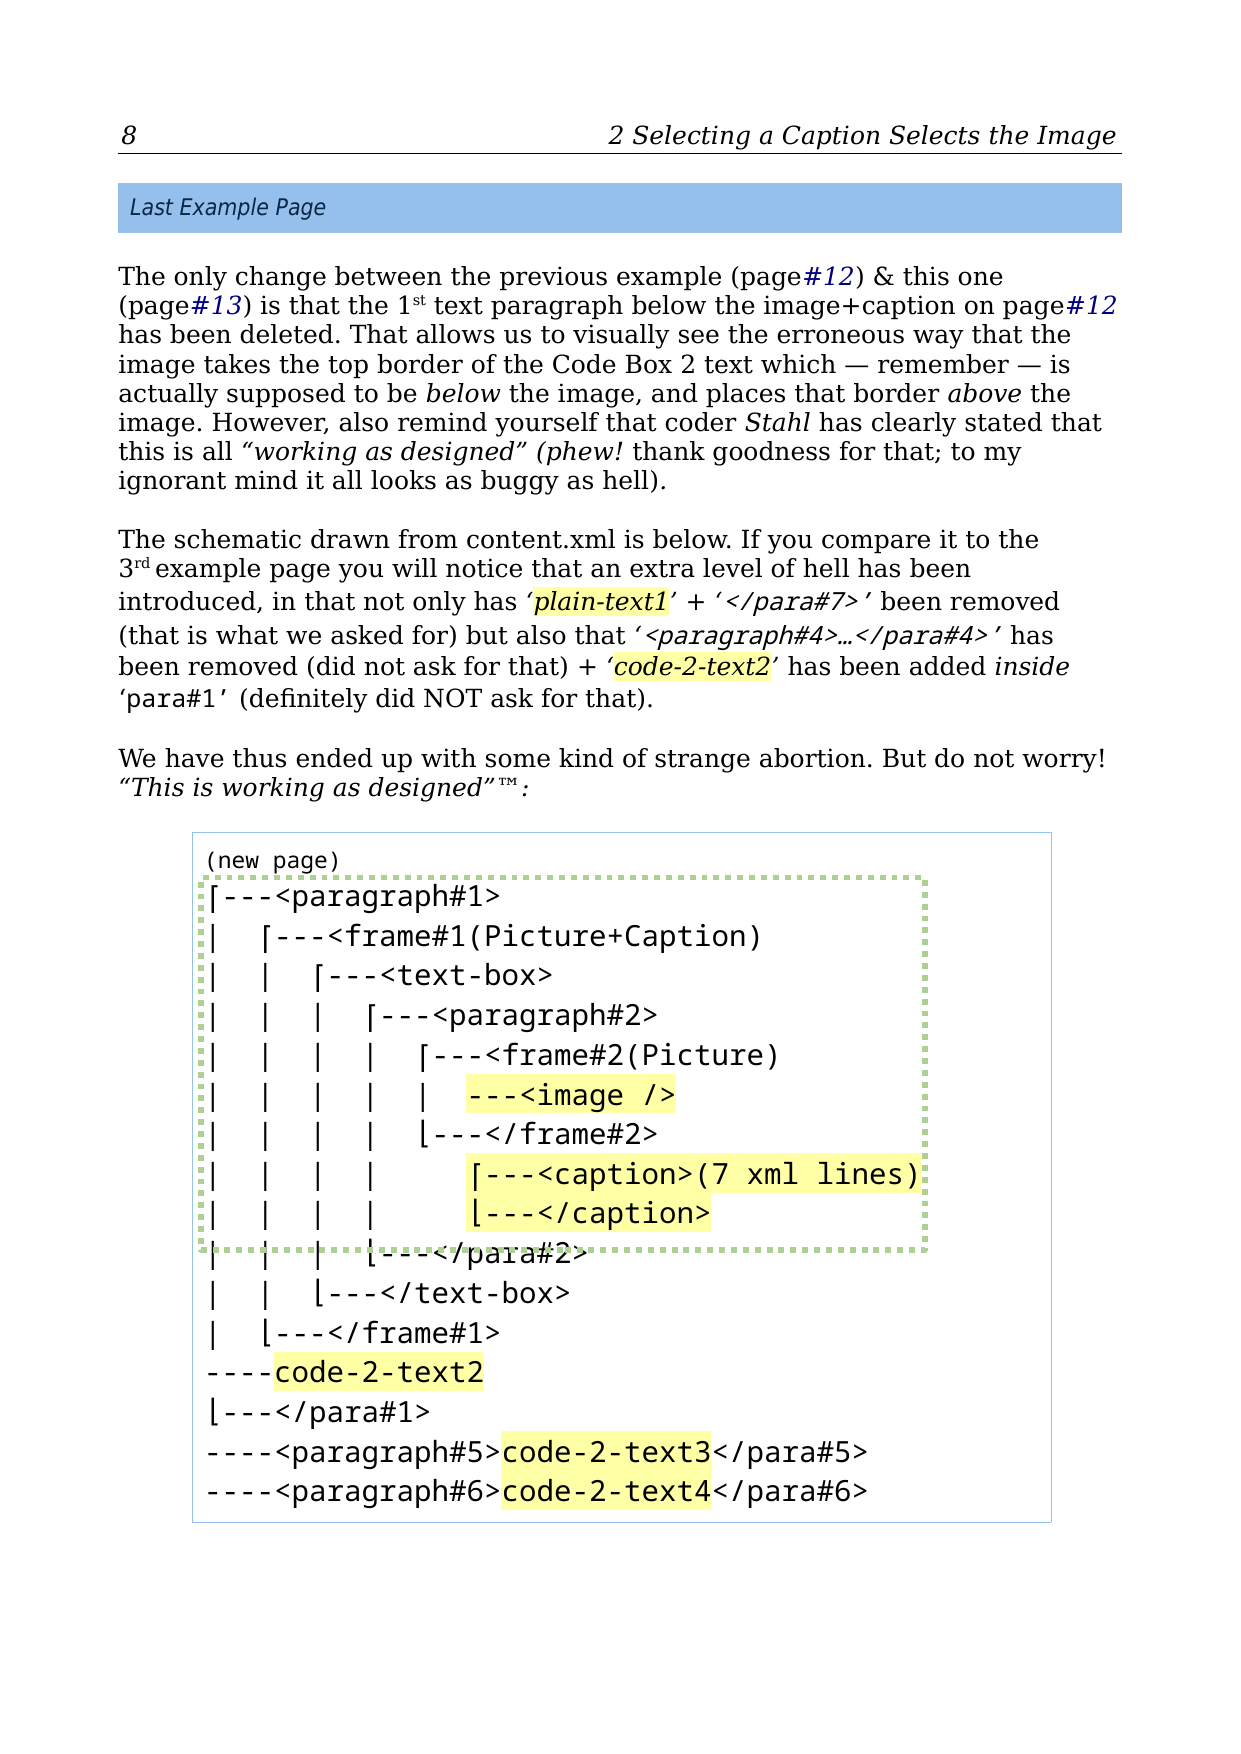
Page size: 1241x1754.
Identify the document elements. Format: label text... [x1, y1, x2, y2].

text | | | | ⎣---</caption> [193, 1181, 1051, 1221]
text | | ⎡---<text-box> [193, 943, 1051, 982]
text We have thus ended up with some kind of strange abortion. But do not worry! “This is working as designed”™: [118, 744, 1122, 803]
text | | | ⎡---<paragraph#2> [193, 982, 1051, 1022]
text ⎡---<paragraph#1> [193, 863, 1051, 903]
text | | | | ⎣---</frame#2> [193, 1102, 1051, 1141]
text | | | | ⎡---<frame#2(Picture) [193, 1022, 1051, 1062]
text The schematic drawn from content.xml is below. If you compare it to the 3rd example page you will notice that an extra level of hell has been introduced, in that not only has ‘plain-text1’ + ‘</para#7>’ been removed (that is what we asked for) but also that ‘<paragraph#4>…</para#4>’ has been removed (did not ask for that) + ‘code-2-text2’ has been added inside ‘para#1’ (definitely did NOT ask for that). [118, 525, 1122, 715]
text | | | | ⎡---<caption>(7 xml lines) [193, 1141, 1051, 1181]
text | ⎣---</frame#1> [193, 1300, 1051, 1340]
text ----<paragraph#6>code-2-text4</para#6> [193, 1459, 1051, 1522]
text | | ⎣---</text-box> [193, 1260, 1051, 1300]
text ----<paragraph#5>code-2-text3</para#5> [193, 1419, 1051, 1459]
text | | | ⎣---</para#2> [193, 1221, 1051, 1260]
text ⎣---</para#1> [193, 1379, 1051, 1419]
subtitle Last Example Page [118, 183, 1122, 233]
text (new page) [193, 833, 1051, 863]
text The only change between the previous example (page#9) & this one (page#10) is that the 1st text paragraph below the image+caption on page#9 has been deleted. That allows us to visually see the erroneous way that the image takes the top border of the Code Box 2 text which — remember — is actually supposed to be below the image, and places that border above the image. However, also remind yourself that coder Stahl has clearly stated that this is all “working as designed” (phew! thank goodness for that; to my ignorant mind it all looks as buggy as hell). [118, 262, 1122, 496]
text | ⎡---<frame#1(Picture+Caption) [193, 903, 1051, 943]
text | | | | | ---<image /> [193, 1062, 1051, 1102]
text ----code-2-text2 [193, 1340, 1051, 1379]
